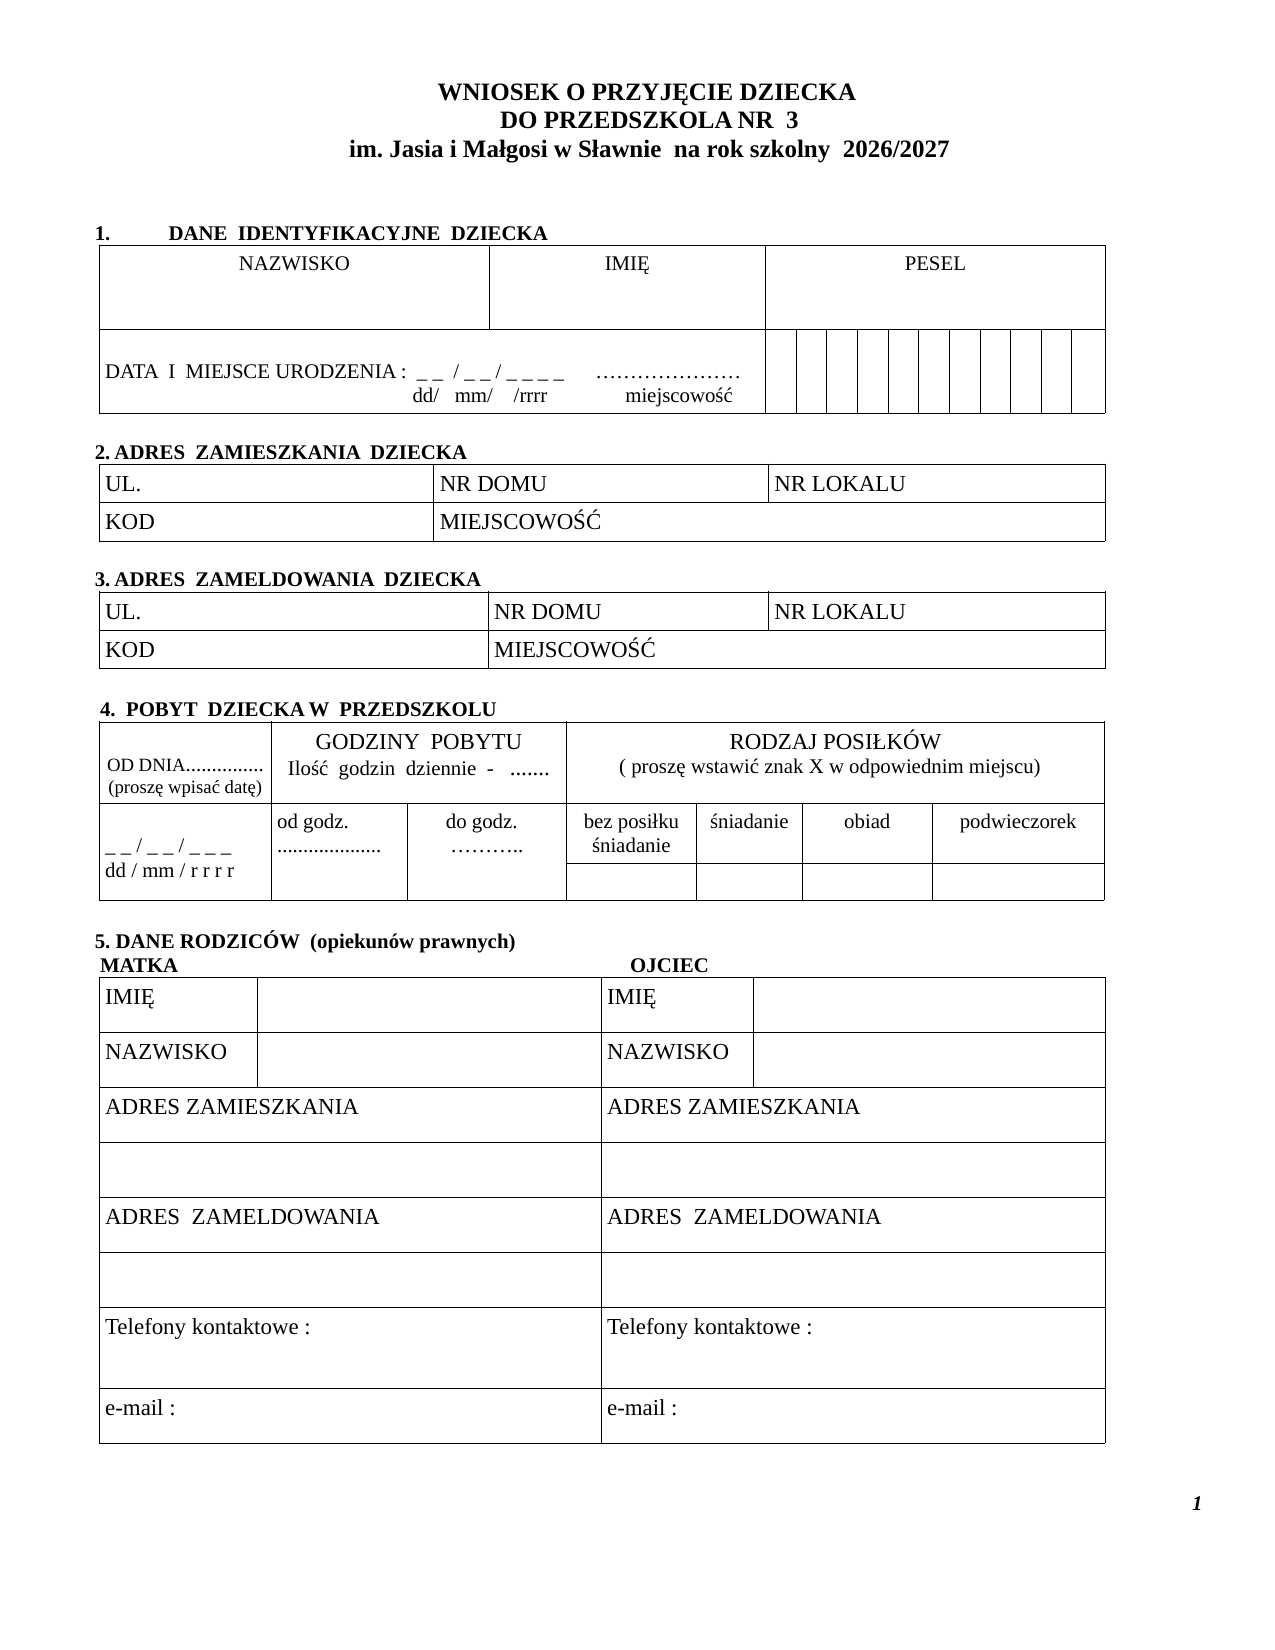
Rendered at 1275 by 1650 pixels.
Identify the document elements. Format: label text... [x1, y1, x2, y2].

table_cell [100, 1253, 601, 1307]
table_cell NAZWISKO [100, 1033, 257, 1087]
table_cell [950, 330, 980, 413]
table_cell e-mail : [100, 1389, 601, 1443]
table_cell [754, 1033, 1105, 1087]
text MATKA OJCIEC [94, 953, 1204, 977]
table_header NR DOMU [489, 593, 768, 630]
table_cell [602, 1253, 1105, 1307]
text DO PRZEDSZKOLA NR 3 [94, 106, 1204, 134]
table_cell [827, 330, 857, 413]
text 4. POBYT DZIECKA W PRZEDSZKOLU [94, 697, 1204, 721]
table_cell KOD [100, 631, 488, 668]
table_cell [1042, 330, 1071, 413]
table_header PESEL [766, 246, 1105, 329]
table_cell e-mail : [602, 1389, 1105, 1443]
table_cell śniadanie [697, 804, 802, 863]
table_cell [889, 330, 918, 413]
table_cell obiad [803, 804, 932, 863]
table_cell [602, 1143, 1105, 1197]
table_cell [697, 864, 802, 900]
table_cell ADRES ZAMELDOWANIA [602, 1198, 1105, 1252]
table_cell MIEJSCOWOŚĆ [434, 503, 1105, 541]
table_cell [1072, 330, 1105, 413]
table_cell ADRES ZAMIESZKANIA [602, 1088, 1105, 1142]
table_cell MIEJSCOWOŚĆ [489, 631, 1105, 668]
table_cell _ _ / _ _ / _ _ _ dd / mm / r r r r [100, 804, 271, 900]
text 1 [83, 1491, 1204, 1515]
table_cell od godz. .................... [272, 804, 407, 900]
table_cell [858, 330, 888, 413]
table_header NR DOMU [434, 465, 768, 502]
table_header NR LOKALU [769, 593, 1105, 630]
table_header NR LOKALU [769, 465, 1105, 502]
table_cell [766, 330, 796, 413]
table_cell bez posiłku śniadanie [567, 804, 696, 863]
table_cell podwieczorek [933, 804, 1104, 863]
table_header IMIĘ [602, 978, 753, 1032]
table_header UL. [100, 593, 488, 630]
table_header IMIĘ [100, 978, 257, 1032]
table_header OD DNIA............... (proszę wpisać datę) [100, 723, 271, 803]
table_cell [919, 330, 949, 413]
text 2. ADRES ZAMIESZKANIA DZIECKA [94, 440, 1204, 464]
table_cell [933, 864, 1104, 900]
table_cell NAZWISKO [602, 1033, 753, 1087]
table_cell [567, 864, 696, 900]
table_header RODZAJ POSIŁKÓW ( proszę wstawić znak X w odpowiednim miejscu) [567, 723, 1104, 803]
table_cell Telefony kontaktowe : [602, 1308, 1105, 1388]
table_cell do godz. ……….. [408, 804, 566, 900]
table_header [754, 978, 1105, 1032]
table_header NAZWISKO [100, 246, 489, 329]
table_cell [981, 330, 1010, 413]
text 3. ADRES ZAMELDOWANIA DZIECKA [94, 567, 1204, 591]
text im. Jasia i Małgosi w Sławnie na rok szkolny 2026/2027 [94, 134, 1204, 163]
table_cell ADRES ZAMIESZKANIA [100, 1088, 601, 1142]
table_cell [803, 864, 932, 900]
table_cell ADRES ZAMELDOWANIA [100, 1198, 601, 1252]
table_cell [258, 1033, 601, 1087]
text WNIOSEK O PRZYJĘCIE DZIECKA [94, 77, 1204, 106]
table_cell [797, 330, 826, 413]
table_cell [100, 1143, 601, 1197]
table_cell KOD [100, 503, 433, 541]
table_header IMIĘ [490, 246, 765, 329]
table_cell DATA I MIEJSCE URODZENIA : _ _ / _ _ / _ _ _ _ ………………… dd/ mm/ /rrrr miejscowość [100, 330, 765, 413]
table_cell Telefony kontaktowe : [100, 1308, 601, 1388]
table_header GODZINY POBYTU Ilość godzin dziennie - ....... [272, 723, 566, 803]
table_header UL. [100, 465, 433, 502]
table_cell [1011, 330, 1041, 413]
table_header [258, 978, 601, 1032]
text 5. DANE RODZICÓW (opiekunów prawnych) [94, 929, 1204, 953]
list DANE IDENTYFIKACYJNE DZIECKA [94, 221, 1204, 244]
